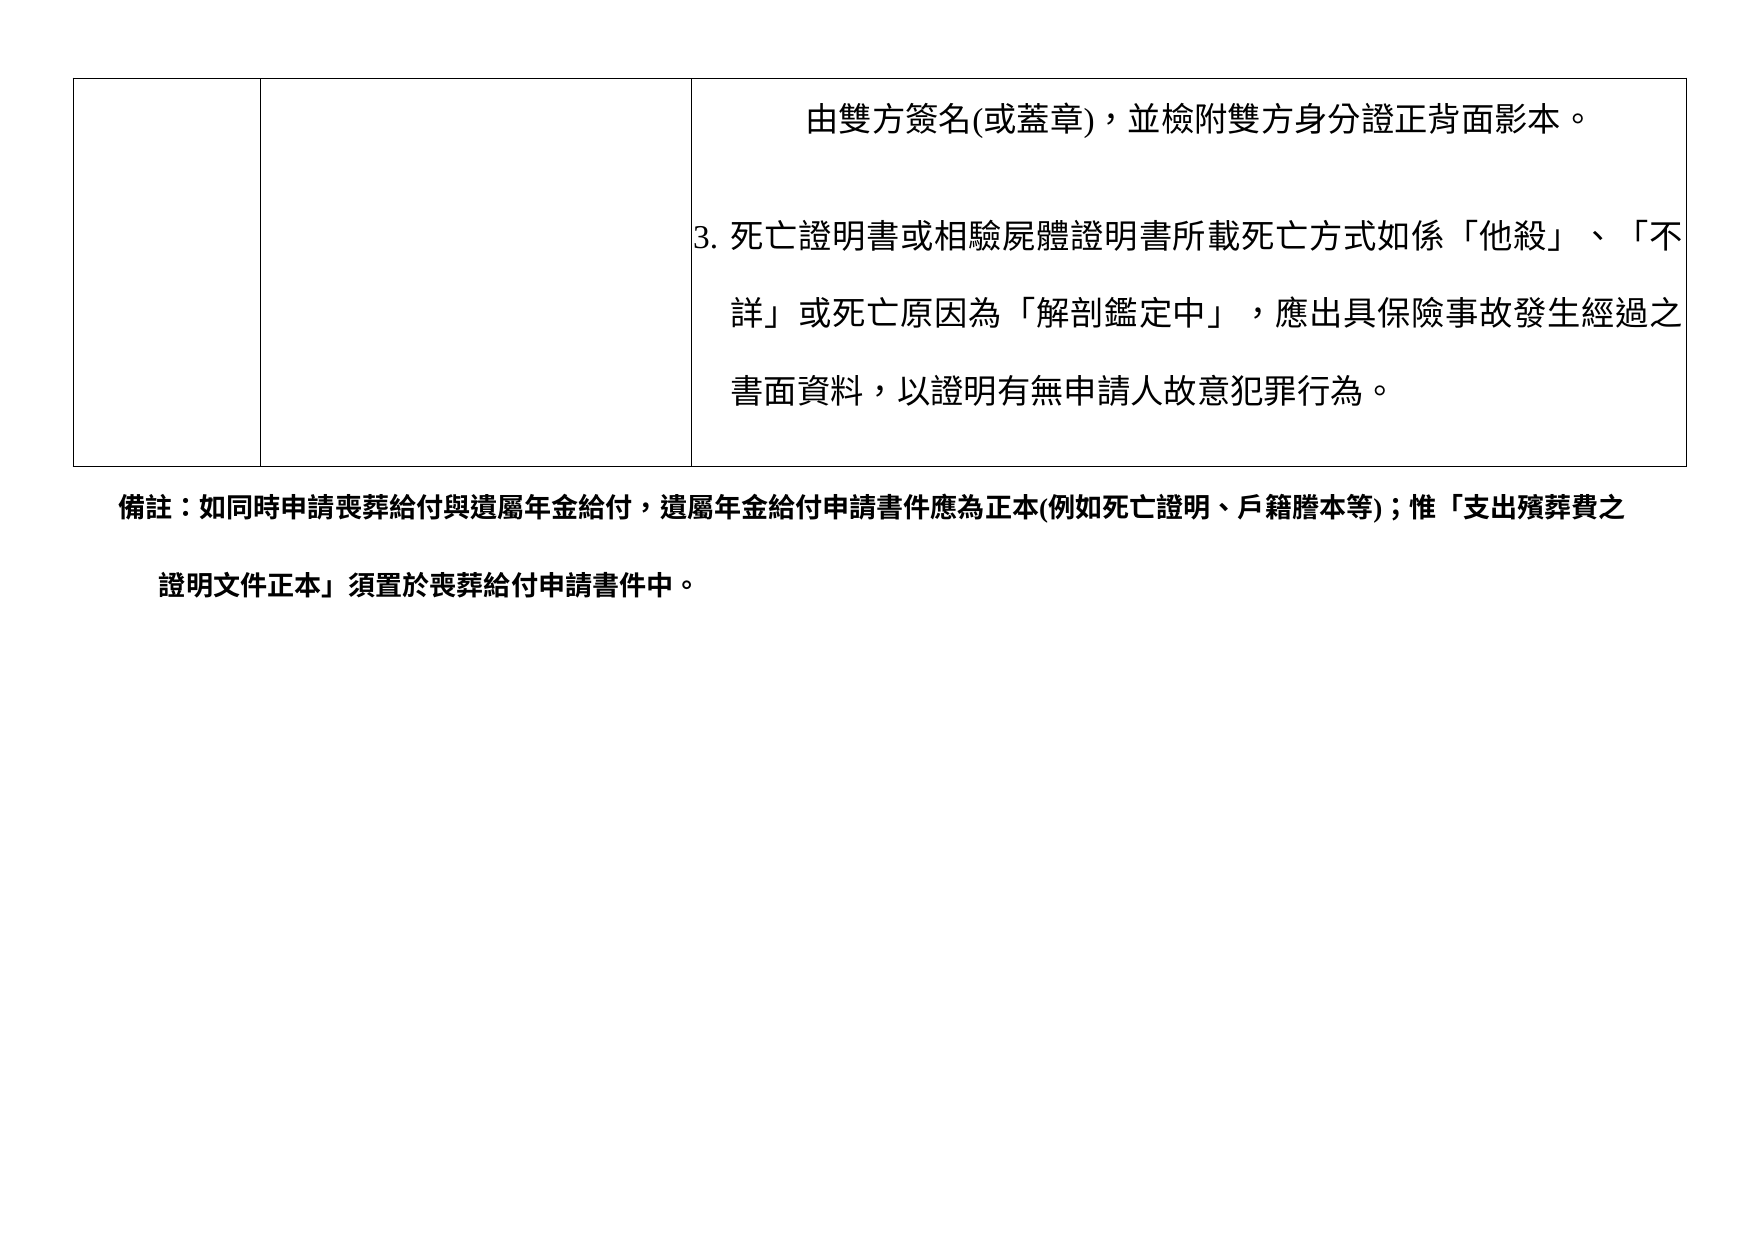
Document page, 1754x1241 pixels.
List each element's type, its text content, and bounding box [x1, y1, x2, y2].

text 備註：如同時申請喪葬給付與遺屬年金給付，遺屬年金給付申請書件應為正本(例如死亡證明、戶籍謄本等)；惟「支出殯葬費之 [118, 467, 1636, 545]
table_cell [261, 79, 691, 466]
table_cell [74, 79, 260, 466]
text 證明文件正本」須置於喪葬給付申請書件中。 [118, 545, 1636, 622]
table_cell 由雙方簽名(或蓋章)，並檢附雙方身分證正背面影本。 死亡證明書或相驗屍體證明書所載死亡方式如係「他殺」、「不詳」或死亡原因為「解剖鑑定中」，應出具保險事故發生經過之書面資料，以證明有無申請人故意犯罪行為。 [692, 79, 1686, 466]
